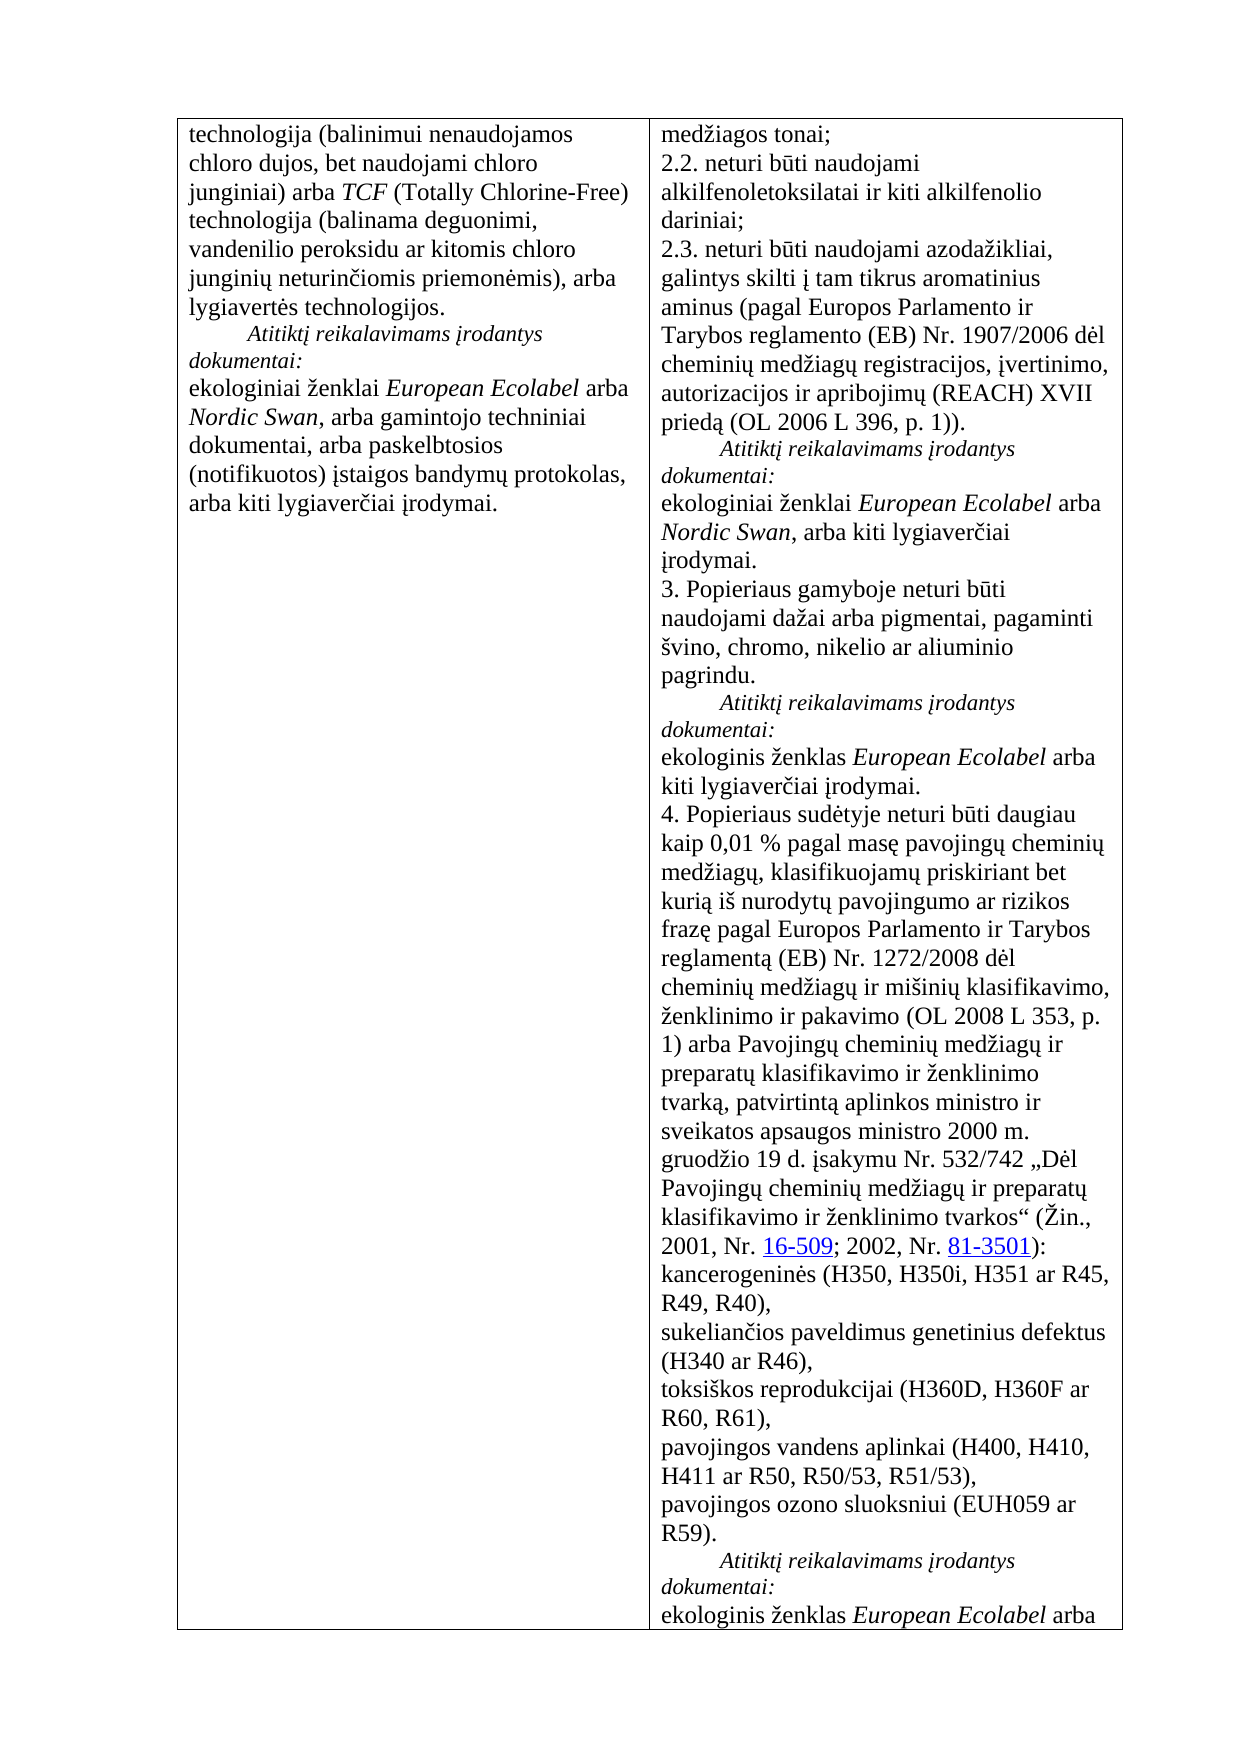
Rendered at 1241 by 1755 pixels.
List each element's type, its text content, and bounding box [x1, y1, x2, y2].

table_cell technologija (balinimui nenaudojamos chloro dujos, bet naudojami chloro junginiai) arba TCF (Totally Chlorine-Free) technologija (balinama deguonimi, vandenilio peroksidu ar kitomis chloro junginių neturinčiomis priemonėmis), arba lygiavertės technologijos. Atitiktį reikalavimams įrodantys dokumentai: ekologiniai ženklai European Ecolabel arba Nordic Swan, arba gamintojo techniniai dokumentai, arba paskelbtosios (notifikuotos) įstaigos bandymų protokolas, arba kiti lygiaverčiai įrodymai. [178, 119, 649, 1628]
table_cell medžiagos tonai; 2.2. neturi būti naudojami alkilfenoletoksilatai ir kiti alkilfenolio dariniai; 2.3. neturi būti naudojami azodažikliai, galintys skilti į tam tikrus aromatinius aminus (pagal Europos Parlamento ir Tarybos reglamento (EB) Nr. 1907/2006 dėl cheminių medžiagų registracijos, įvertinimo, autorizacijos ir apribojimų (REACH) XVII priedą (OL 2006 L 396, p. 1)). Atitiktį reikalavimams įrodantys dokumentai: ekologiniai ženklai European Ecolabel arba Nordic Swan, arba kiti lygiaverčiai įrodymai. 3. Popieriaus gamyboje neturi būti naudojami dažai arba pigmentai, pagaminti švino, chromo, nikelio ar aliuminio pagrindu. Atitiktį reikalavimams įrodantys dokumentai: ekologinis ženklas European Ecolabel arba kiti lygiaverčiai įrodymai. 4. Popieriaus sudėtyje neturi būti daugiau kaip 0,01 % pagal masę pavojingų cheminių medžiagų, klasifikuojamų priskiriant bet kurią iš nurodytų pavojingumo ar rizikos frazę pagal Europos Parlamento ir Tarybos reglamentą (EB) Nr. 1272/2008 dėl cheminių medžiagų ir mišinių klasifikavimo, ženklinimo ir pakavimo (OL 2008 L 353, p. 1) arba Pavojingų cheminių medžiagų ir preparatų klasifikavimo ir ženklinimo tvarką, patvirtintą aplinkos ministro ir sveikatos apsaugos ministro 2000 m. gruodžio 19 d. įsakymu Nr. 532/742 „Dėl Pavojingų cheminių medžiagų ir preparatų klasifikavimo ir ženklinimo tvarkos“ (Žin., 2001, Nr. 16-509; 2002, Nr. 81-3501): kancerogeninės (H350, H350i, H351 ar R45, R49, R40), sukeliančios paveldimus genetinius defektus (H340 ar R46), toksiškos reprodukcijai (H360D, H360F ar R60, R61), pavojingos vandens aplinkai (H400, H410, H411 ar R50, R50/53, R51/53), pavojingos ozono sluoksniui (EUH059 ar R59). Atitiktį reikalavimams įrodantys dokumentai: ekologinis ženklas European Ecolabel arba [650, 119, 1122, 1628]
